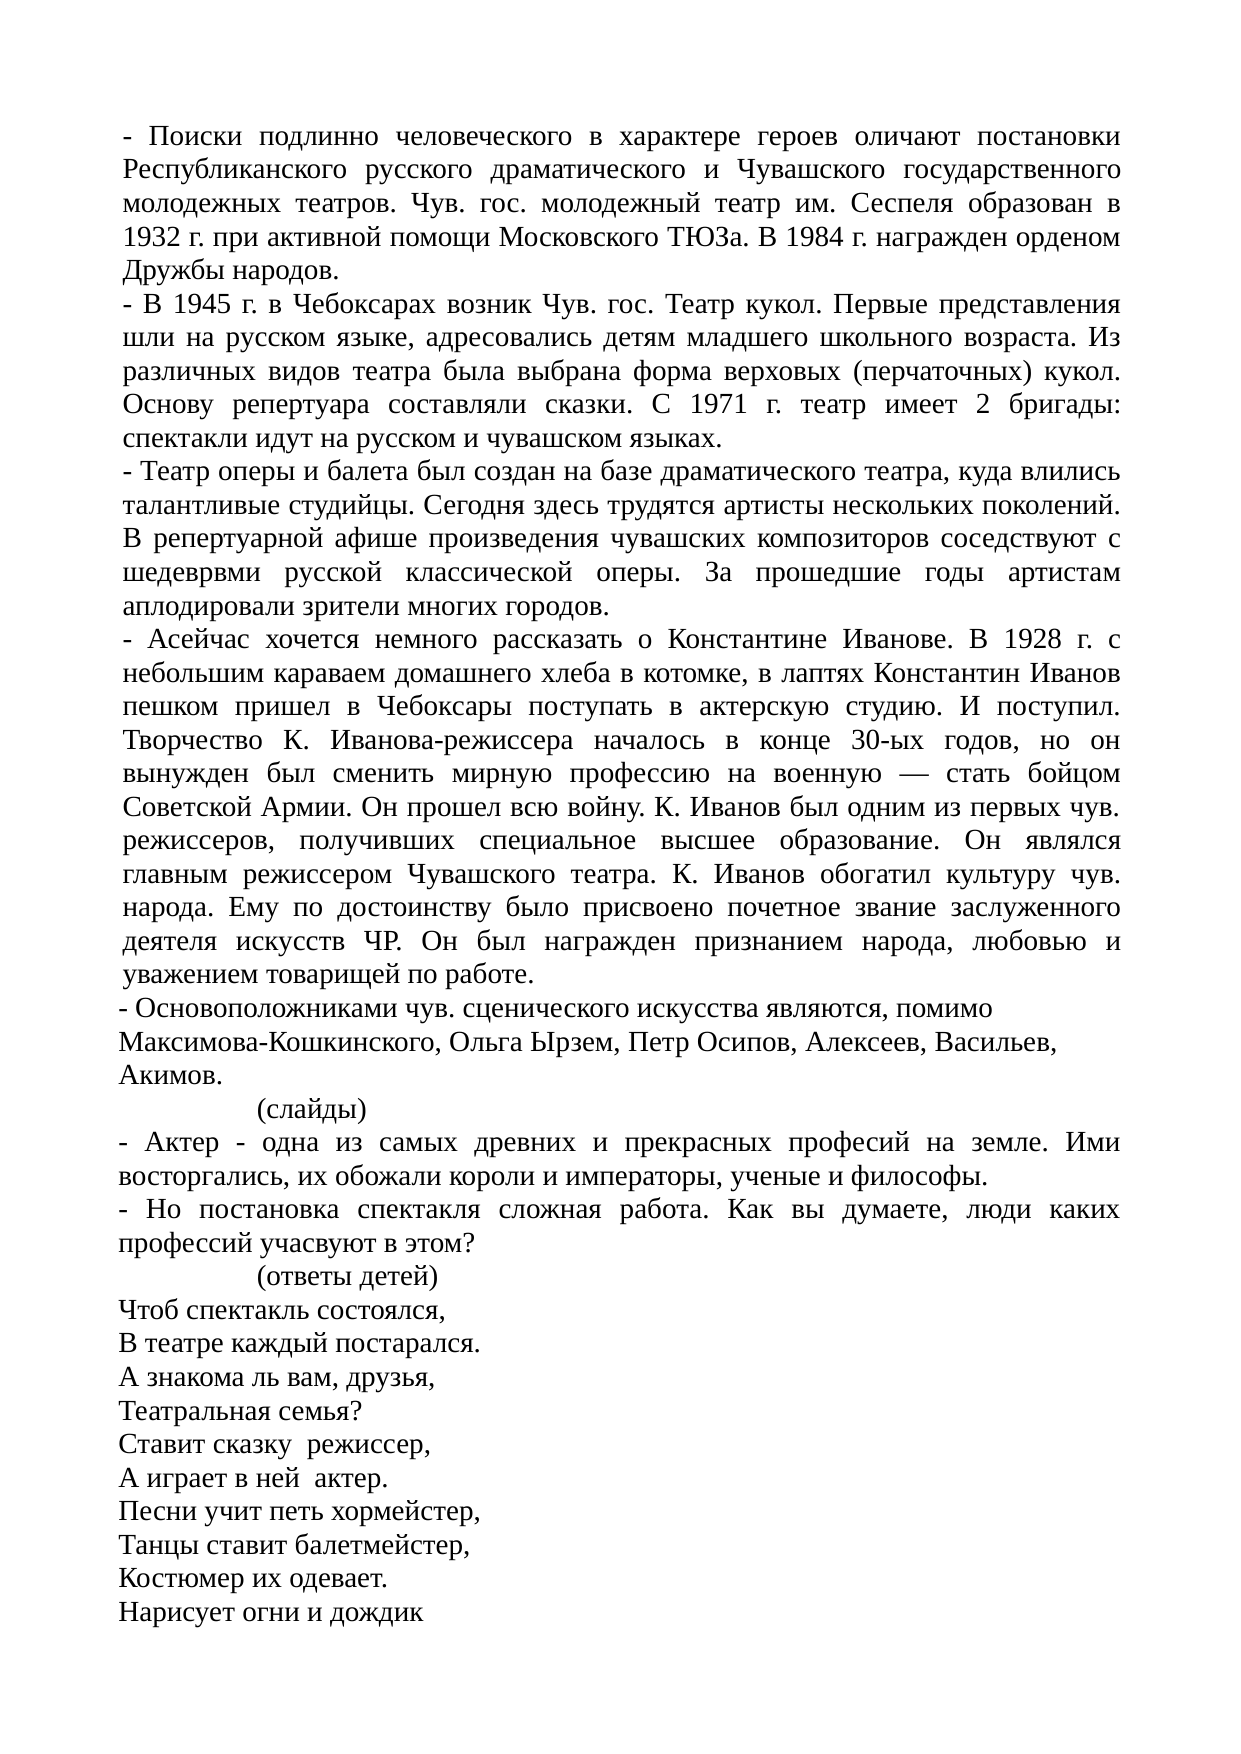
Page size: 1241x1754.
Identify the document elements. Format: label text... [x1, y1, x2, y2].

text - Основоположниками чув. сценического искусства являются, помимо Максимова-Кошкинского, Ольга Ырзем, Петр Осипов, Алексеев, Васильев, Акимов. [118, 990, 1122, 1091]
text - В 1945 г. в Чебоксарах возник Чув. гос. Театр кукол. Первые представления шли на русском языке, адресовались детям младшего школьного возраста. Из различных видов театра была выбрана форма верховых (перчаточных) кукол. Основу репертуара составляли сказки. С 1971 г. театр имеет 2 бригады: спектакли идут на русском и чувашском языках. [122, 286, 1122, 453]
text Костюмер их одевает. [118, 1560, 1122, 1594]
text Ставит сказку режиссер, [118, 1426, 1122, 1460]
text - Асейчас хочется немного рассказать о Константине Иванове. В 1928 г. с небольшим караваем домашнего хлеба в котомке, в лаптях Константин Иванов пешком пришел в Чебоксары поступать в актерскую студию. И поступил. Творчество К. Иванова-режиссера началось в конце 30-ых годов, но он вынужден был сменить мирную профессию на военную — стать бойцом Советской Армии. Он прошел всю войну. К. Иванов был одним из первых чув. режиссеров, получивших специальное высшее образование. Он являлся главным режиссером Чувашского театра. К. Иванов обогатил культуру чув. народа. Ему по достоинству было присвоено почетное звание заслуженного деятеля искусств ЧР. Он был награжден признанием народа, любовью и уважением товарищей по работе. [122, 621, 1122, 990]
text (слайды) [118, 1091, 1122, 1124]
text А знакома ль вам, друзья, [118, 1359, 1122, 1393]
text Песни учит петь хормейстер, [118, 1493, 1122, 1527]
text Танцы ставит балетмейстер, [118, 1527, 1122, 1560]
text Нарисует огни и дождик [118, 1594, 1122, 1627]
text - Актер - одна из самых древних и прекрасных професий на земле. Ими восторгались, их обожали короли и императоры, ученые и философы. [118, 1124, 1122, 1191]
text - Поиски подлинно человеческого в характере героев оличают постановки Республиканского русского драматического и Чувашского государственного молодежных театров. Чув. гос. молодежный театр им. Сеспеля образован в 1932 г. при активной помощи Московского ТЮЗа. В 1984 г. награжден орденом Дружбы народов. [122, 118, 1122, 286]
text Чтоб спектакль состоялся, [118, 1292, 1122, 1326]
text - Театр оперы и балета был создан на базе драматического театра, куда влились талантливые студийцы. Сегодня здесь трудятся артисты нескольких поколений. В репертуарной афише произведения чувашских композиторов соседствуют с шедеврвми русской классической оперы. За прошедшие годы артистам аплодировали зрители многих городов. [122, 453, 1122, 621]
text - Но постановка спектакля сложная работа. Как вы думаете, люди каких профессий учасвуют в этом? [118, 1191, 1122, 1258]
text (ответы детей) [118, 1258, 1122, 1292]
text Театральная семья? [118, 1393, 1122, 1426]
text А играет в ней актер. [118, 1460, 1122, 1493]
text В театре каждый постарался. [118, 1326, 1122, 1359]
